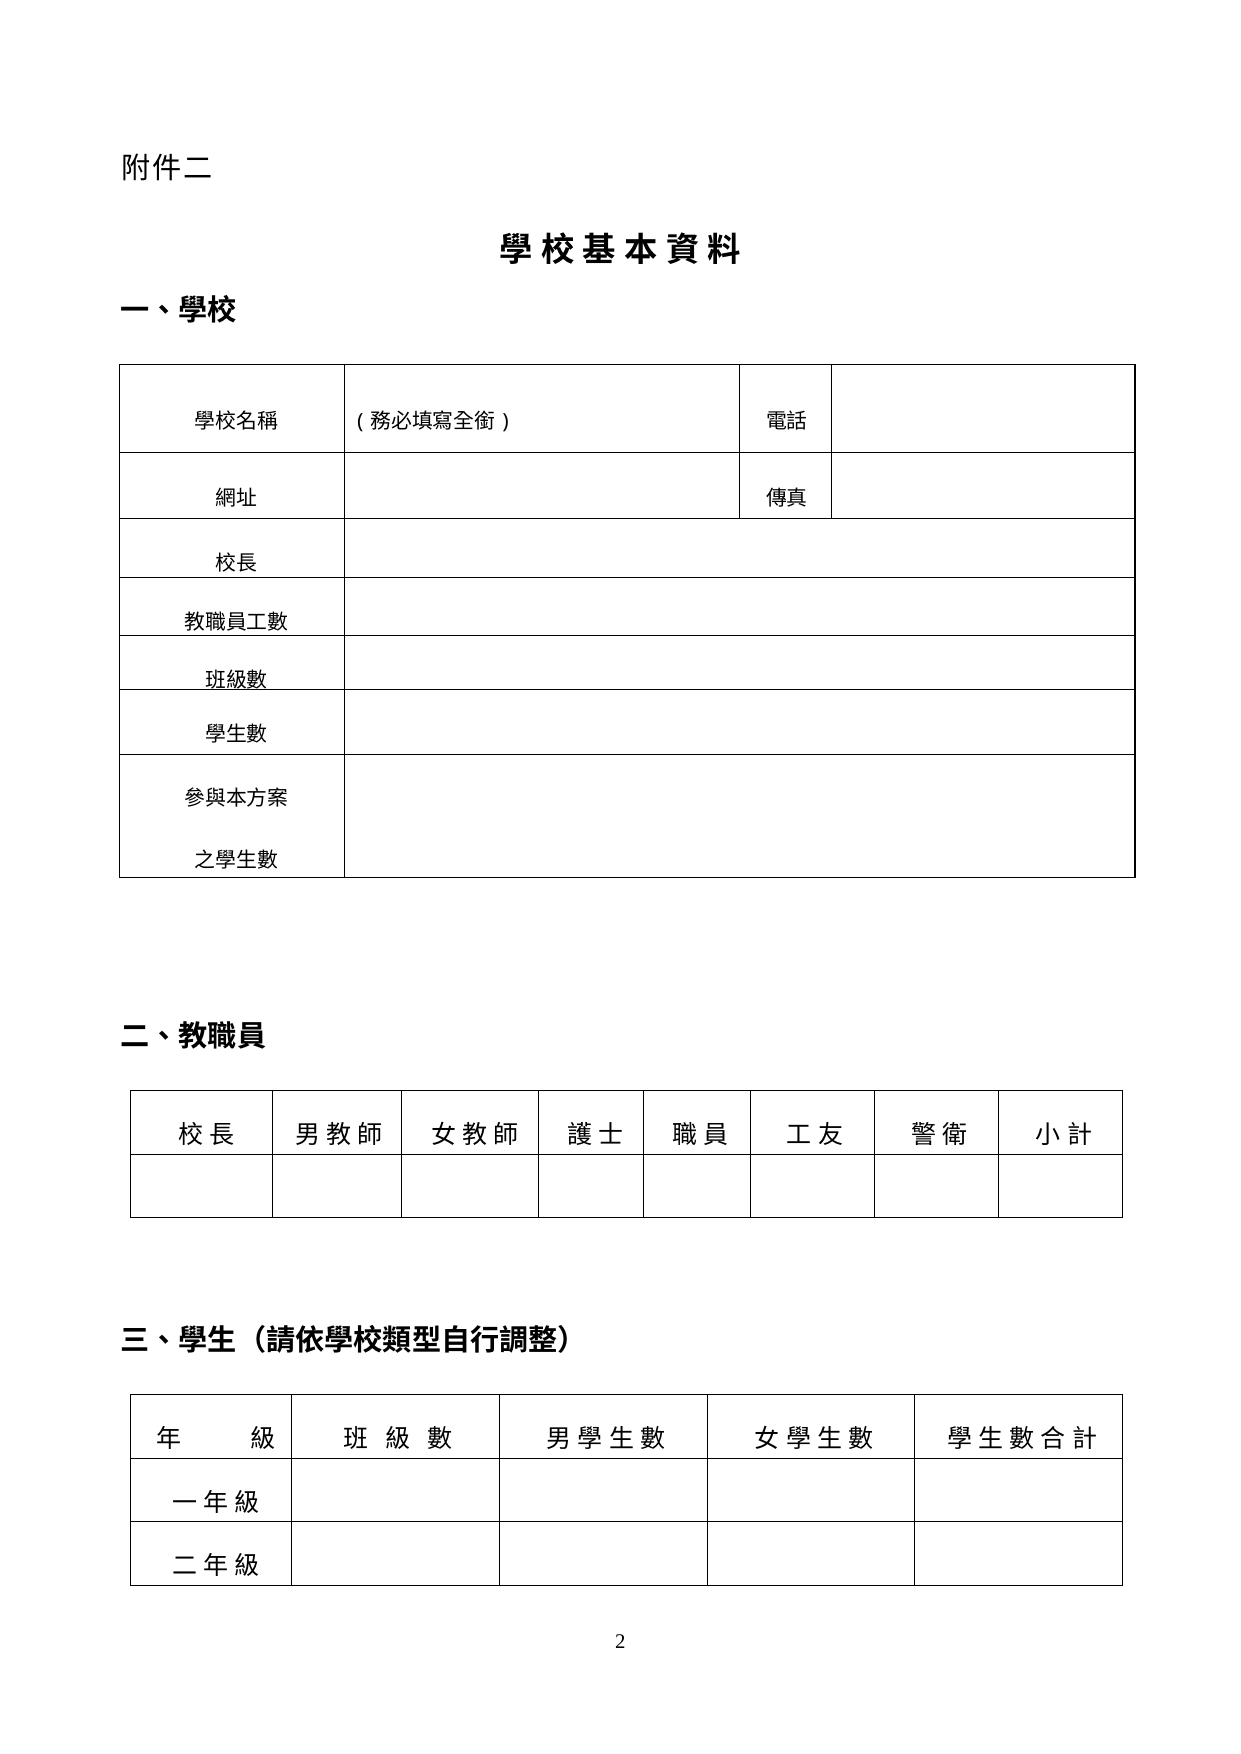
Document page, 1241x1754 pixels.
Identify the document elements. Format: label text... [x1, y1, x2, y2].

table_cell [915, 1522, 1122, 1585]
table_cell 傳真 [740, 453, 831, 518]
table_cell [539, 1155, 643, 1217]
table_cell [402, 1155, 538, 1217]
table_cell [500, 1459, 707, 1521]
table_cell 班級數 [120, 636, 344, 689]
table_header 警衛 [875, 1091, 998, 1153]
table_cell 學生數 [120, 690, 344, 754]
table_cell 參與本方案 之學生數 [120, 755, 344, 877]
table_header 職員 [644, 1091, 750, 1153]
table_cell [292, 1459, 499, 1521]
table_header 工友 [751, 1091, 874, 1153]
table_cell [751, 1155, 874, 1217]
text 附件二 [120, 124, 1120, 186]
table_cell [345, 636, 1134, 689]
table_cell [999, 1155, 1122, 1217]
table_cell 一年級 [131, 1459, 291, 1521]
table_cell [345, 690, 1134, 754]
text 二、教職員 [120, 1012, 1120, 1054]
table_cell [875, 1155, 998, 1217]
table_cell [644, 1155, 750, 1217]
table_header 女學生數 [708, 1395, 914, 1458]
table_header 年 級 [131, 1395, 291, 1458]
table_cell 校長 [120, 519, 344, 577]
table_cell [345, 519, 1134, 577]
table_header 男教師 [273, 1091, 401, 1153]
text 三、學生（請依學校類型自行調整） [120, 1316, 1120, 1358]
table_cell [500, 1522, 707, 1585]
table_cell [345, 453, 739, 518]
table_cell [708, 1522, 914, 1585]
table_header (務必填寫全銜) [345, 365, 739, 452]
table_header 男學生數 [500, 1395, 707, 1458]
table_header 校長 [131, 1091, 272, 1153]
table_header [832, 365, 1134, 452]
table_cell [345, 578, 1134, 635]
table_header 電話 [740, 365, 831, 452]
table_cell [131, 1155, 272, 1217]
table_cell [345, 755, 1134, 877]
table_cell [292, 1522, 499, 1585]
table_cell [708, 1459, 914, 1521]
text 學校基本資料 [120, 205, 1120, 267]
table_cell 教職員工數 [120, 578, 344, 635]
table_header 護士 [539, 1091, 643, 1153]
table_header 女教師 [402, 1091, 538, 1153]
table_cell [915, 1459, 1122, 1521]
table_header 班 級 數 [292, 1395, 499, 1458]
table_header 學生數合計 [915, 1395, 1122, 1458]
table_cell 網址 [120, 453, 344, 518]
table_header 小計 [999, 1091, 1122, 1153]
table_cell [832, 453, 1134, 518]
table_header 學校名稱 [120, 365, 344, 452]
text 一、學校 [120, 286, 1120, 328]
table_cell 二年級 [131, 1522, 291, 1585]
table_cell [273, 1155, 401, 1217]
